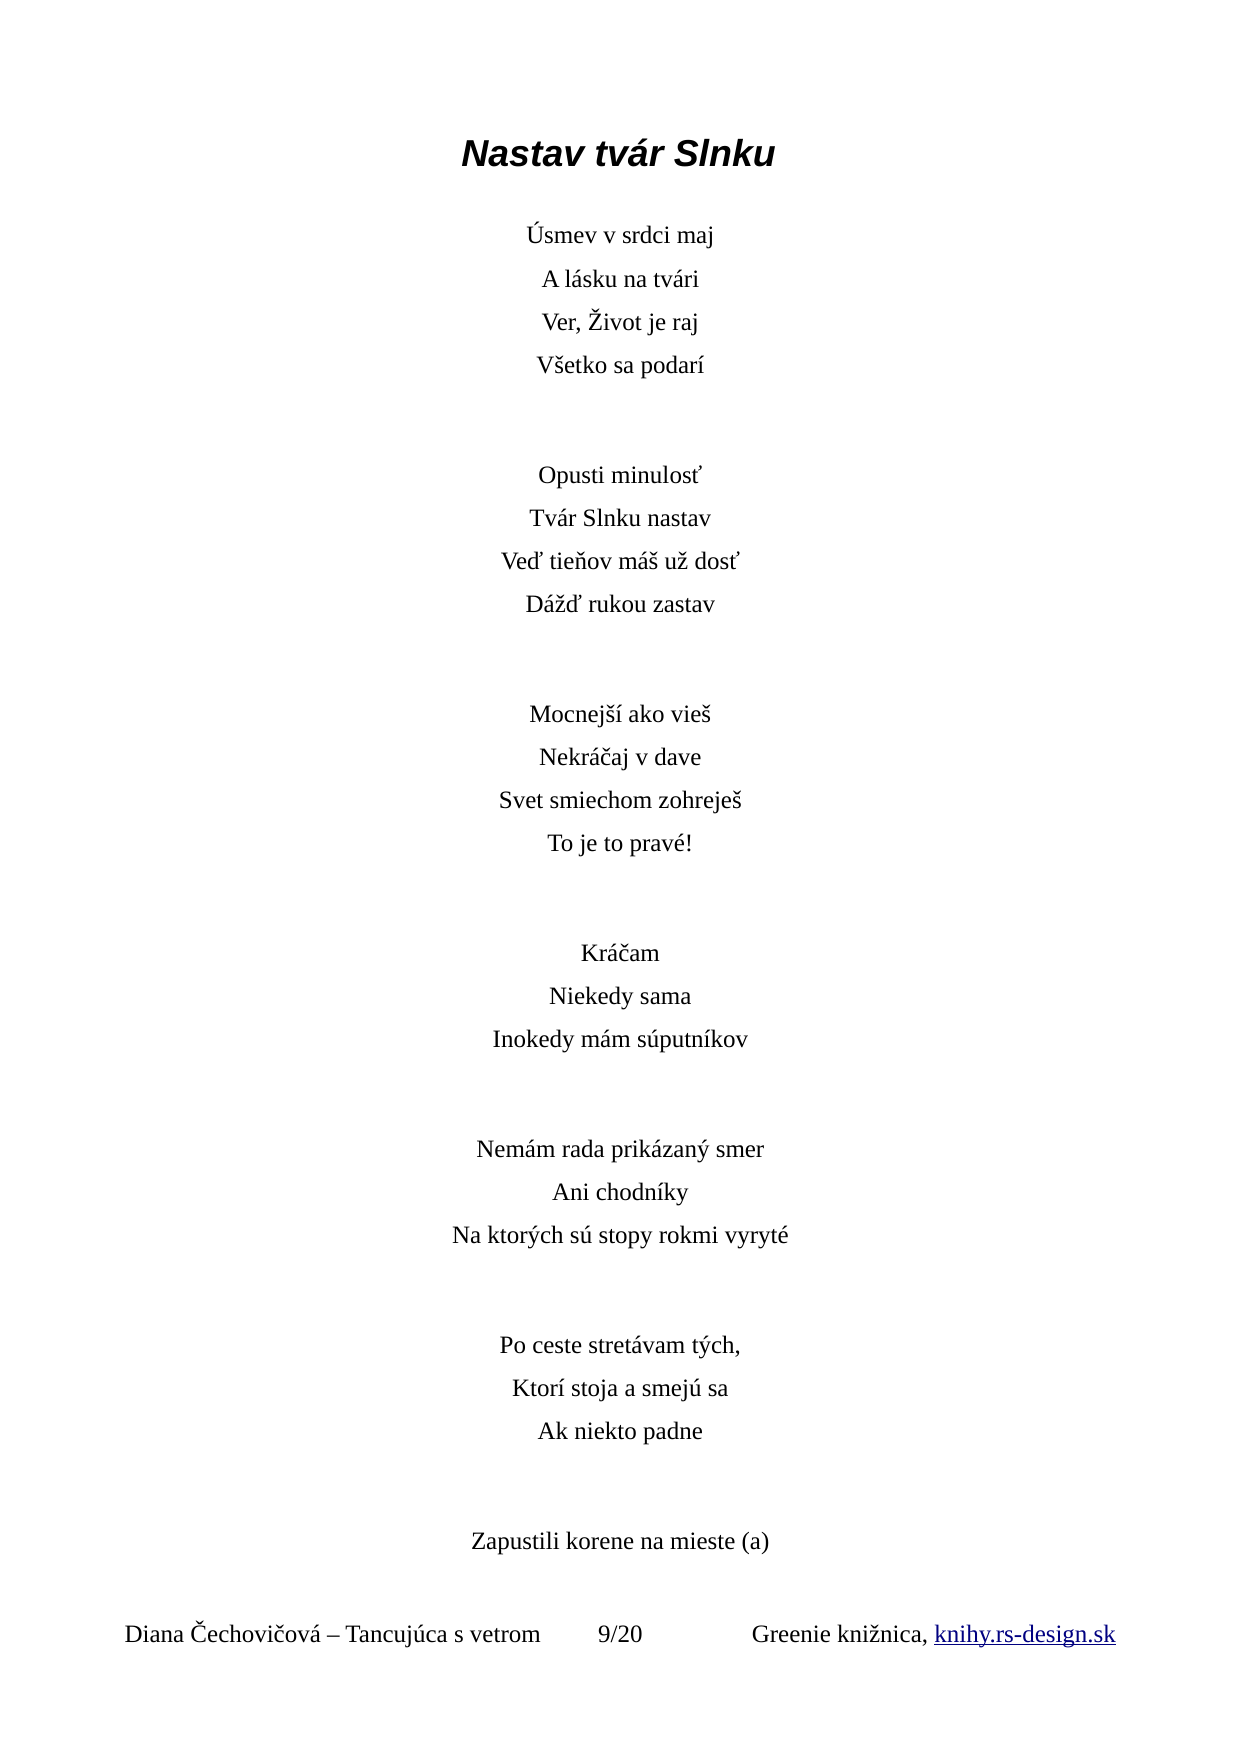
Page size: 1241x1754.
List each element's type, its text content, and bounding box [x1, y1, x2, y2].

text Kráčam Niekedy sama Inokedy mám súputníkov [106, 938, 1134, 1053]
text Úsmev v srdci maj A lásku na tvári Ver, Život je raj Všetko sa podarí [106, 221, 1134, 379]
subtitle Nastav tvár Slnku [106, 131, 1134, 174]
text Mocnejší ako vieš Nekráčaj v dave Svet smiechom zohreješ To je to pravé! [106, 699, 1134, 857]
text Nemám rada prikázaný smer Ani chodníky Na ktorých sú stopy rokmi vyryté [106, 1134, 1134, 1249]
text Zapustili korene na mieste (a) [106, 1526, 1134, 1555]
text Opusti minulosť Tvár Slnku nastav Veď tieňov máš už dosť Dážď rukou zastav [106, 460, 1134, 618]
text Po ceste stretávam tých, Ktorí stoja a smejú sa Ak niekto padne [106, 1330, 1134, 1445]
